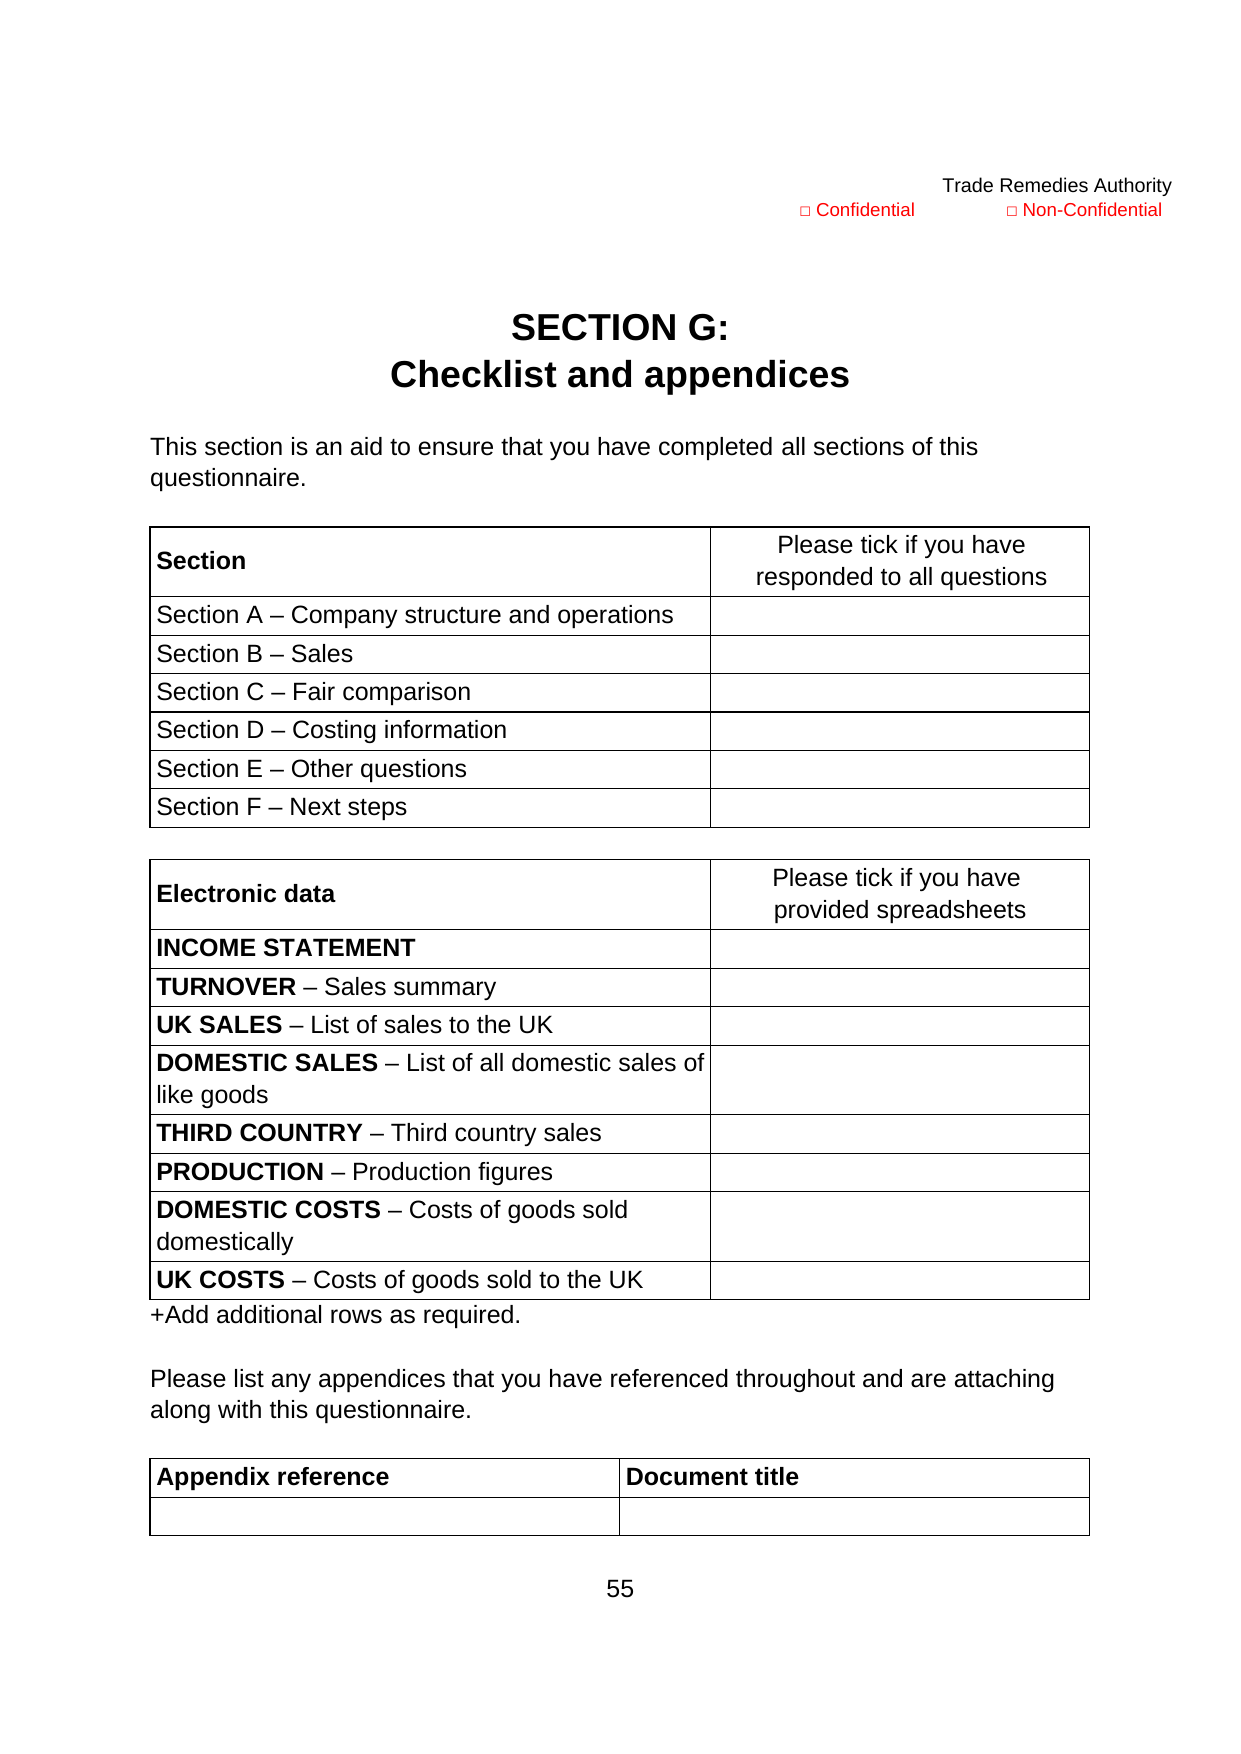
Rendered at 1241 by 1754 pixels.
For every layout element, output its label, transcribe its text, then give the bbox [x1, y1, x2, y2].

table_header Electronic data [151, 860, 710, 929]
subtitle SECTION G: Checklist and appendices [150, 305, 1090, 396]
table_cell UK SALES – List of sales to the UK [151, 1007, 710, 1044]
table_cell [711, 1154, 1089, 1191]
table_cell TURNOVER – Sales summary [151, 969, 710, 1006]
text +Add additional rows as required. [150, 1300, 1090, 1329]
table_cell INCOME STATEMENT [151, 930, 710, 968]
table_cell [711, 1115, 1089, 1153]
table_cell DOMESTIC COSTS – Costs of goods sold domestically [151, 1192, 710, 1261]
table_cell Section D – Costing information [151, 713, 710, 750]
table_cell [711, 930, 1089, 968]
table_header Please tick if you have responded to all questions [711, 528, 1089, 596]
text Please list any appendices that you have referenced throughout and are attaching along with this questionnaire. [150, 1363, 1090, 1424]
table_cell [711, 636, 1089, 673]
table_cell Section C – Fair comparison [151, 674, 710, 711]
table_cell [711, 1007, 1089, 1044]
table_cell [151, 1498, 619, 1535]
table_cell [711, 674, 1089, 711]
table_header Document title [620, 1459, 1089, 1497]
table_cell Section F – Next steps [151, 789, 710, 827]
table_cell DOMESTIC SALES – List of all domestic sales of like goods [151, 1046, 710, 1114]
table_header Appendix reference [151, 1459, 619, 1497]
table_header Section [151, 528, 710, 596]
table_cell Section B – Sales [151, 636, 710, 673]
table_cell [711, 597, 1089, 634]
table_cell THIRD COUNTRY – Third country sales [151, 1115, 710, 1153]
table_cell [711, 1046, 1089, 1114]
table_cell [711, 789, 1089, 827]
table_cell PRODUCTION – Production figures [151, 1154, 710, 1191]
text This section is an aid to ensure that you have completed all sections of this questionnaire. [150, 432, 1090, 492]
table_cell [711, 1262, 1089, 1299]
table_cell [711, 713, 1089, 750]
table_cell [711, 751, 1089, 788]
table_cell [620, 1498, 1089, 1535]
table_cell [711, 1192, 1089, 1261]
table_cell Section E – Other questions [151, 751, 710, 788]
table_cell [711, 969, 1089, 1006]
table_cell UK COSTS – Costs of goods sold to the UK [151, 1262, 710, 1299]
table_cell Section A – Company structure and operations [151, 597, 710, 634]
table_header Please tick if you have provided spreadsheets [711, 860, 1089, 929]
